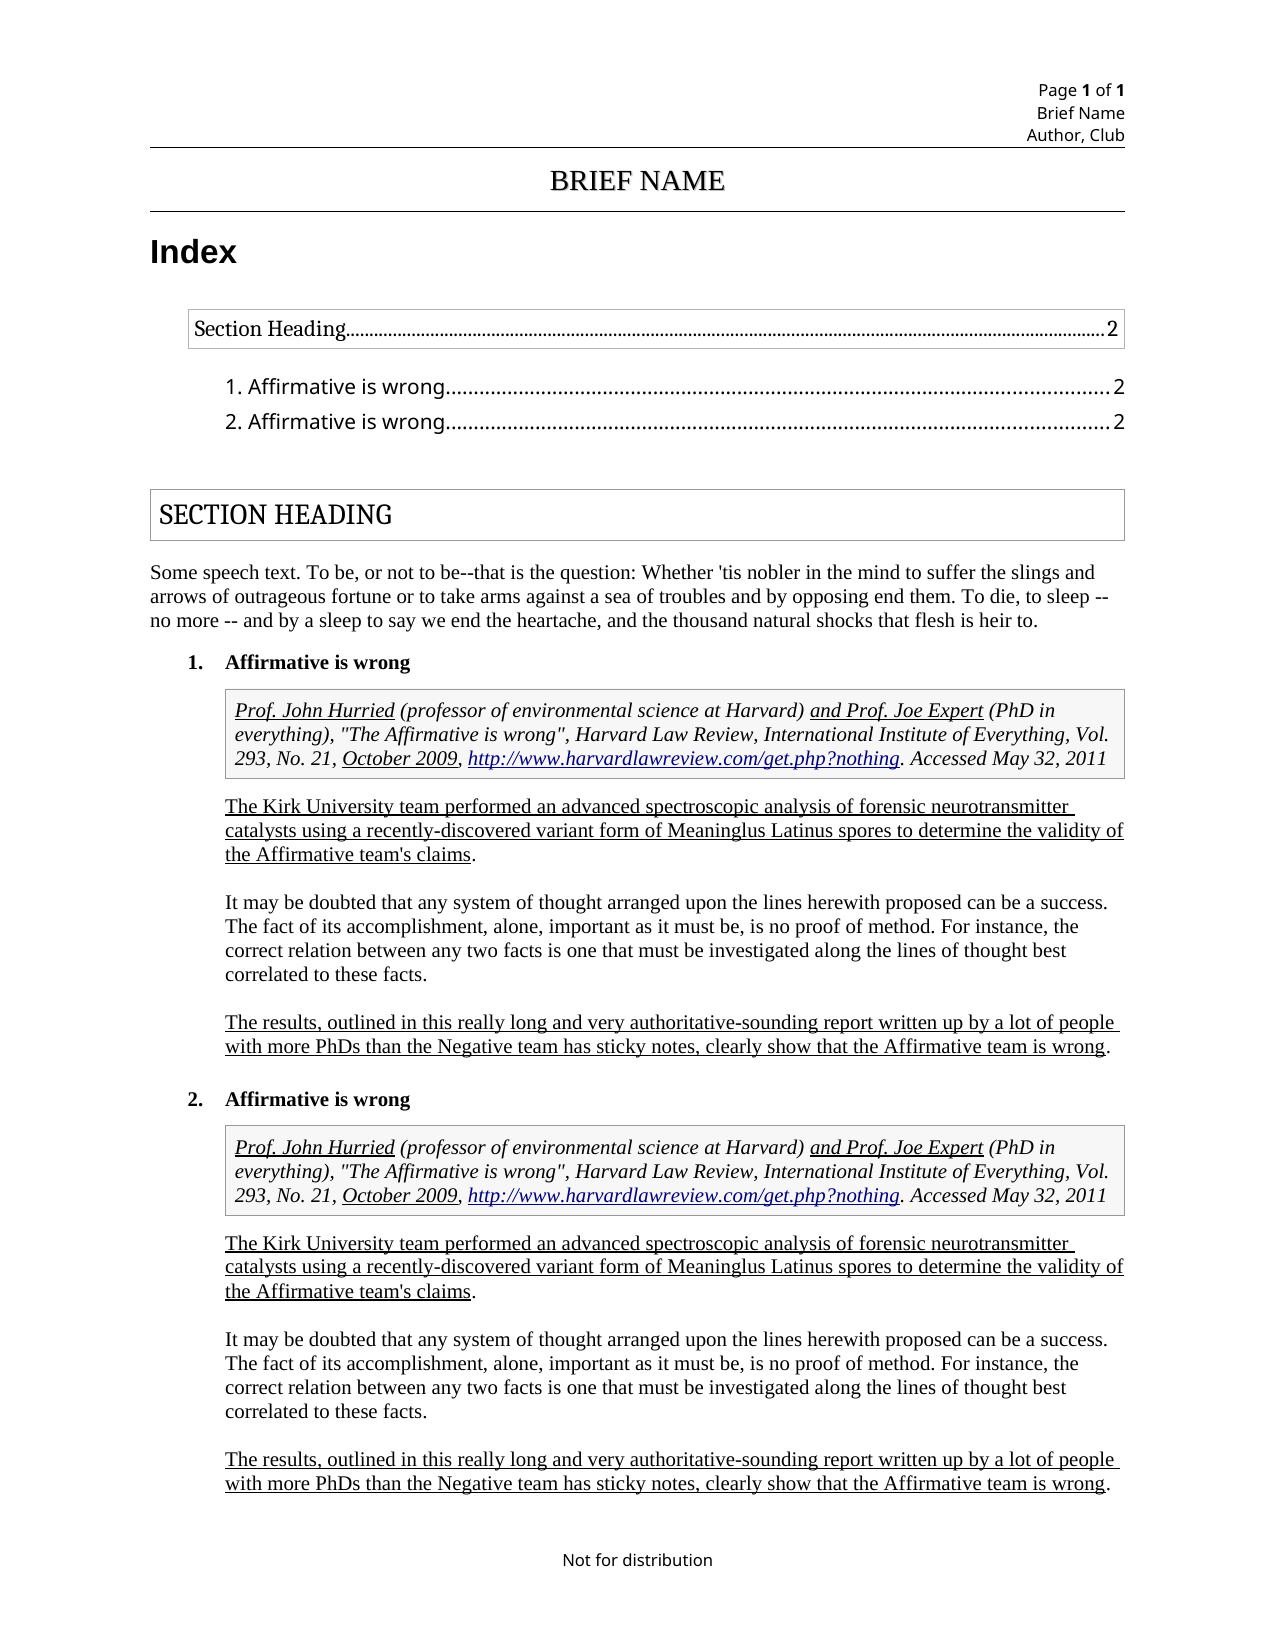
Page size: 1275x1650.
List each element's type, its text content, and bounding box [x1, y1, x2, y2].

text Prof. John Hurried (professor of environmental science at Harvard) and Prof. Joe Expert (PhD in everything), "The Affirmative is wrong", Harvard Law Review, International Institute of Everything, Vol. 293, No. 21, October 2009, http://www.harvardlawreview.com/get.php?nothing. Accessed May 32, 2011 [226, 633, 1124, 722]
text The results, outlined in this really long and very authoritative-sounding report written up by a lot of people with more PhDs than the Negative team has sticky notes, clearly show that the Affirmative team is wrong. [225, 954, 1125, 1002]
text 2. Affirmative is wrong 2 [225, 407, 1125, 435]
subtitle Index [150, 232, 1125, 270]
title Brief Name [150, 148, 1125, 211]
text Prof. John Hurried (professor of environmental science at Harvard) and Prof. Joe Expert (PhD in everything), "The Affirmative is wrong", Harvard Law Review, International Institute of Everything, Vol. 293, No. 21, October 2009, http://www.harvardlawreview.com/get.php?nothing. Accessed May 32, 2011 [226, 1070, 1124, 1159]
text The Kirk University team performed an advanced spectroscopic analysis of forensic neurotransmitter catalysts using a recently-discovered variant form of Meaninglus Latinus spores to determine the validity of the Affirmative team's claims. [225, 737, 1125, 809]
text The Kirk University team performed an advanced spectroscopic analysis of forensic neurotransmitter catalysts using a recently-discovered variant form of Meaninglus Latinus spores to determine the validity of the Affirmative team's claims. [225, 1174, 1125, 1246]
text Some speech text. To be, or not to be--that is the question: Whether 'tis nobler in the mind to suffer the slings and arrows of outrageous fortune or to take arms against a sea of troubles and by opposing end them. To die, to sleep -- no more -- and by a sleep to say we end the heartache, and the thousand natural shocks that flesh is heir to. [150, 504, 1125, 576]
text Section Heading 2 [189, 310, 1124, 348]
subtitle Affirmative is wrong [187, 1031, 1125, 1055]
subtitle Section Heading [150, 470, 1125, 504]
text 1. Affirmative is wrong 2 [225, 372, 1125, 401]
text It may be doubted that any system of thought arranged upon the lines herewith proposed can be a success. The fact of its accomplishment, alone, important as it must be, is no proof of method. For instance, the correct relation between any two facts is one that must be investigated along the lines of thought best correlated to these facts. [225, 833, 1125, 930]
text It may be doubted that any system of thought arranged upon the lines herewith proposed can be a success. The fact of its accomplishment, alone, important as it must be, is no proof of method. For instance, the correct relation between any two facts is one that must be investigated along the lines of thought best correlated to these facts. [225, 1270, 1125, 1366]
text The results, outlined in this really long and very authoritative-sounding report written up by a lot of people with more PhDs than the Negative team has sticky notes, clearly show that the Affirmative team is wrong. [225, 1391, 1125, 1439]
subtitle Affirmative is wrong [187, 594, 1125, 618]
